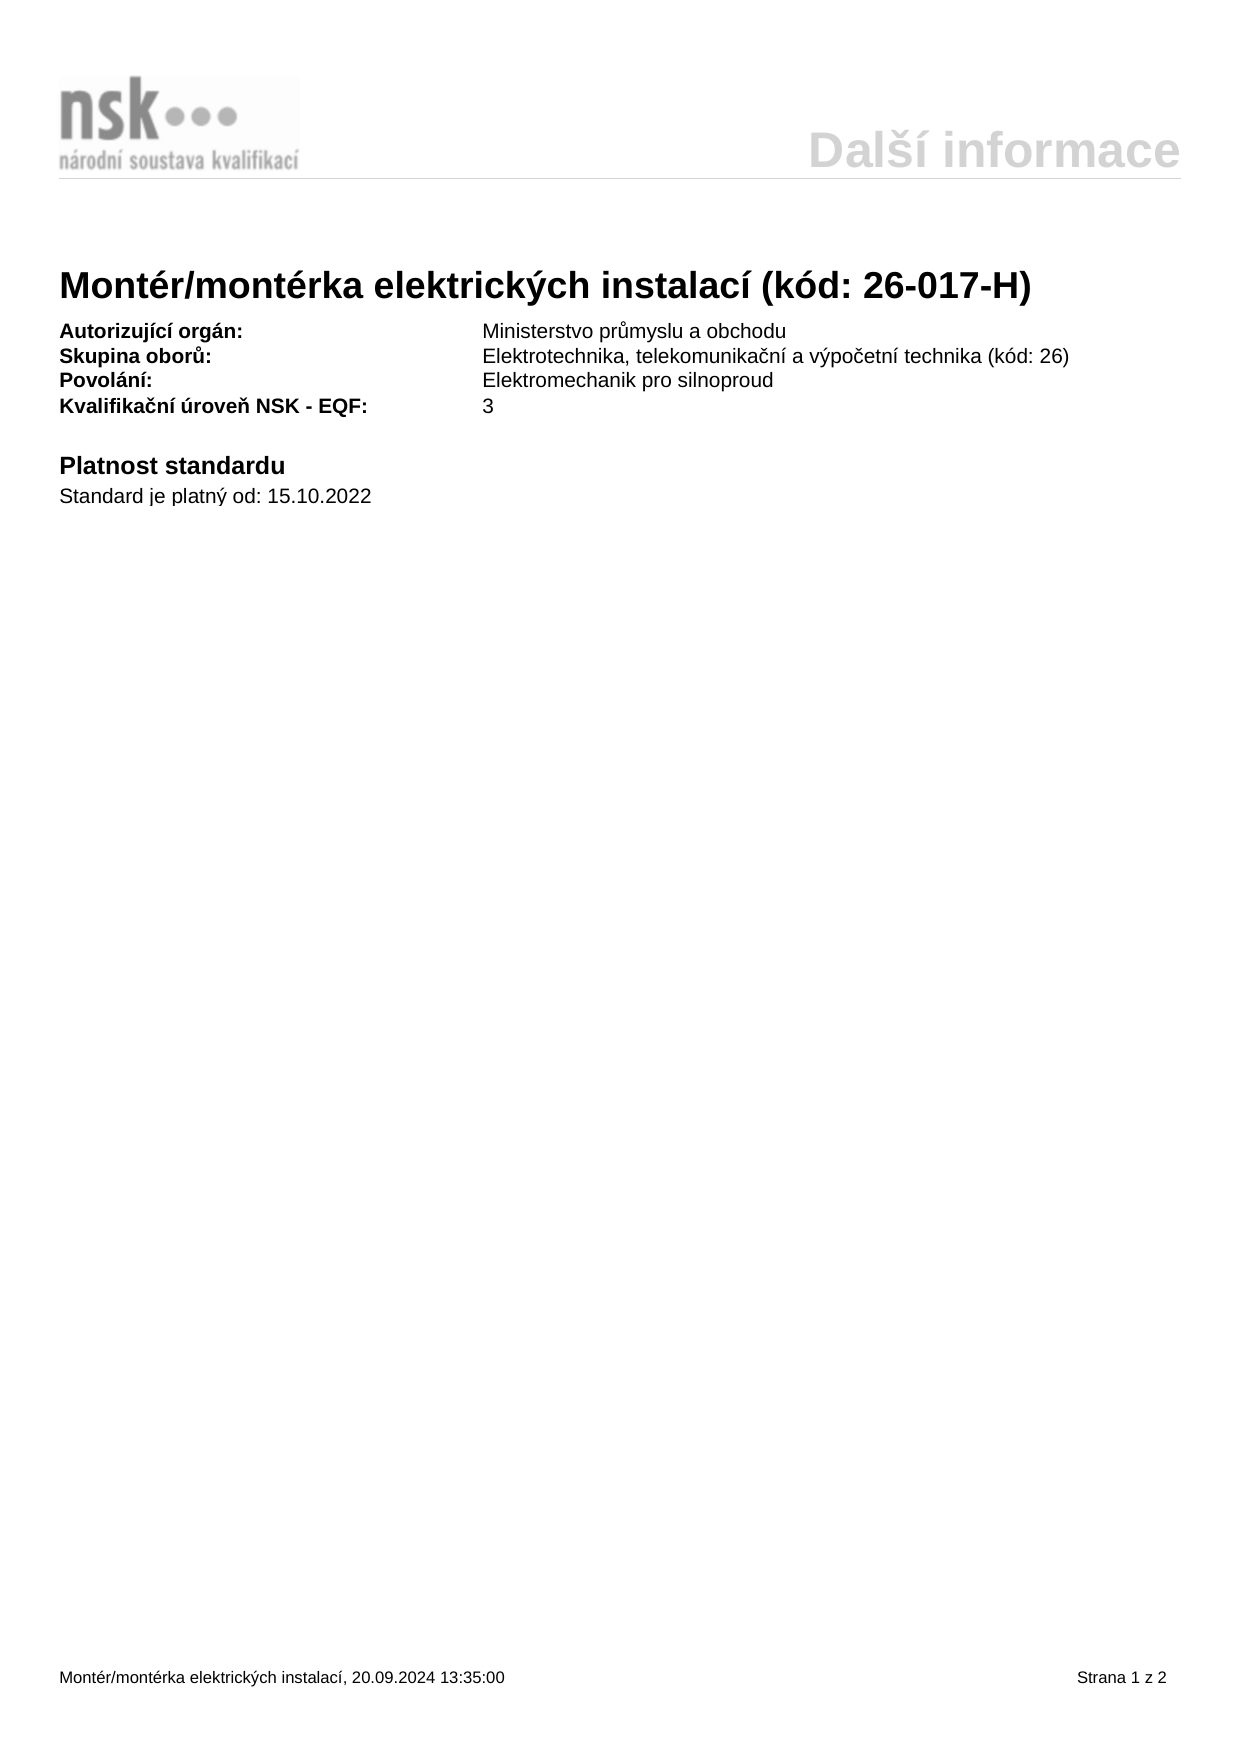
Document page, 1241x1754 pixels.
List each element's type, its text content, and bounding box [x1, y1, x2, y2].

table_header [620, 59, 627, 172]
table_cell [619, 1106, 627, 1383]
table_cell Autorizující orgán: [59, 319, 482, 343]
table_cell Montér/montérka elektrických instalací (kód: 26-017-H) [59, 224, 1181, 307]
table_cell [627, 1384, 861, 1659]
table_cell [1167, 418, 1181, 447]
table_cell [59, 307, 119, 319]
table_cell Strana 1 z 2 [861, 1660, 1167, 1696]
table_cell [482, 418, 619, 447]
table_cell Standard je platný od: 15.10.2022 [59, 484, 1181, 506]
table_cell [482, 307, 619, 319]
table_cell Elektrotechnika, telekomunikační a výpočetní technika (kód: 26) [482, 344, 1181, 368]
table_cell [482, 196, 619, 224]
table_cell [59, 179, 1181, 196]
table_cell Skupina oborů: [59, 344, 482, 368]
table_cell [861, 1106, 1167, 1383]
table_cell [59, 806, 119, 1106]
table_cell [482, 506, 619, 806]
table_cell Povolání: [59, 368, 482, 392]
table_cell [1167, 1660, 1181, 1696]
table_cell [861, 1384, 1167, 1659]
table_cell [1167, 196, 1181, 224]
table_cell [1167, 307, 1181, 319]
table_cell [119, 806, 482, 1106]
table_cell [59, 1106, 119, 1383]
table_cell Montér/montérka elektrických instalací, 20.09.2024 13:35:00 [59, 1660, 861, 1696]
table_cell [619, 307, 627, 319]
table_cell [119, 307, 482, 319]
table_cell [861, 506, 1167, 806]
table_cell [119, 506, 482, 806]
picture [58, 59, 620, 172]
table_cell [1167, 1106, 1181, 1383]
table_cell [627, 1106, 861, 1383]
table_cell [119, 418, 482, 447]
table_cell [59, 418, 119, 447]
table_cell [59, 196, 119, 224]
table_cell [482, 1106, 619, 1383]
table_cell [861, 806, 1167, 1106]
table_cell [482, 172, 619, 178]
table_header Další informace [627, 59, 1181, 178]
table_cell Kvalifikační úroveň NSK - EQF: [59, 394, 482, 417]
table_cell [119, 1106, 482, 1383]
table_cell [119, 172, 482, 178]
table_cell 3 [482, 394, 1181, 417]
table_cell Elektromechanik pro silnoproud [482, 368, 1181, 393]
table_cell [1167, 506, 1181, 806]
table_cell [627, 196, 861, 224]
table_cell [619, 418, 627, 447]
table_cell Platnost standardu [59, 448, 1181, 483]
table_cell [627, 418, 861, 447]
table_cell [627, 806, 861, 1106]
table_cell [59, 1384, 119, 1659]
table_cell [619, 196, 627, 224]
table_cell [482, 806, 619, 1106]
table_cell [861, 196, 1167, 224]
table_cell [1167, 806, 1181, 1106]
table_cell [627, 506, 861, 806]
table_cell [861, 307, 1167, 319]
table_cell [619, 1384, 627, 1659]
table_cell [482, 1384, 619, 1659]
table_cell Ministerstvo průmyslu a obchodu [482, 319, 1181, 344]
table_cell [619, 172, 627, 178]
table_cell [119, 196, 482, 224]
table_cell [627, 307, 861, 319]
table_cell [59, 506, 119, 806]
table_cell [119, 1384, 482, 1659]
table_cell [59, 172, 119, 178]
table_cell [619, 806, 627, 1106]
table_cell [619, 506, 627, 806]
table_cell [1167, 1384, 1181, 1659]
table_cell [861, 418, 1167, 447]
